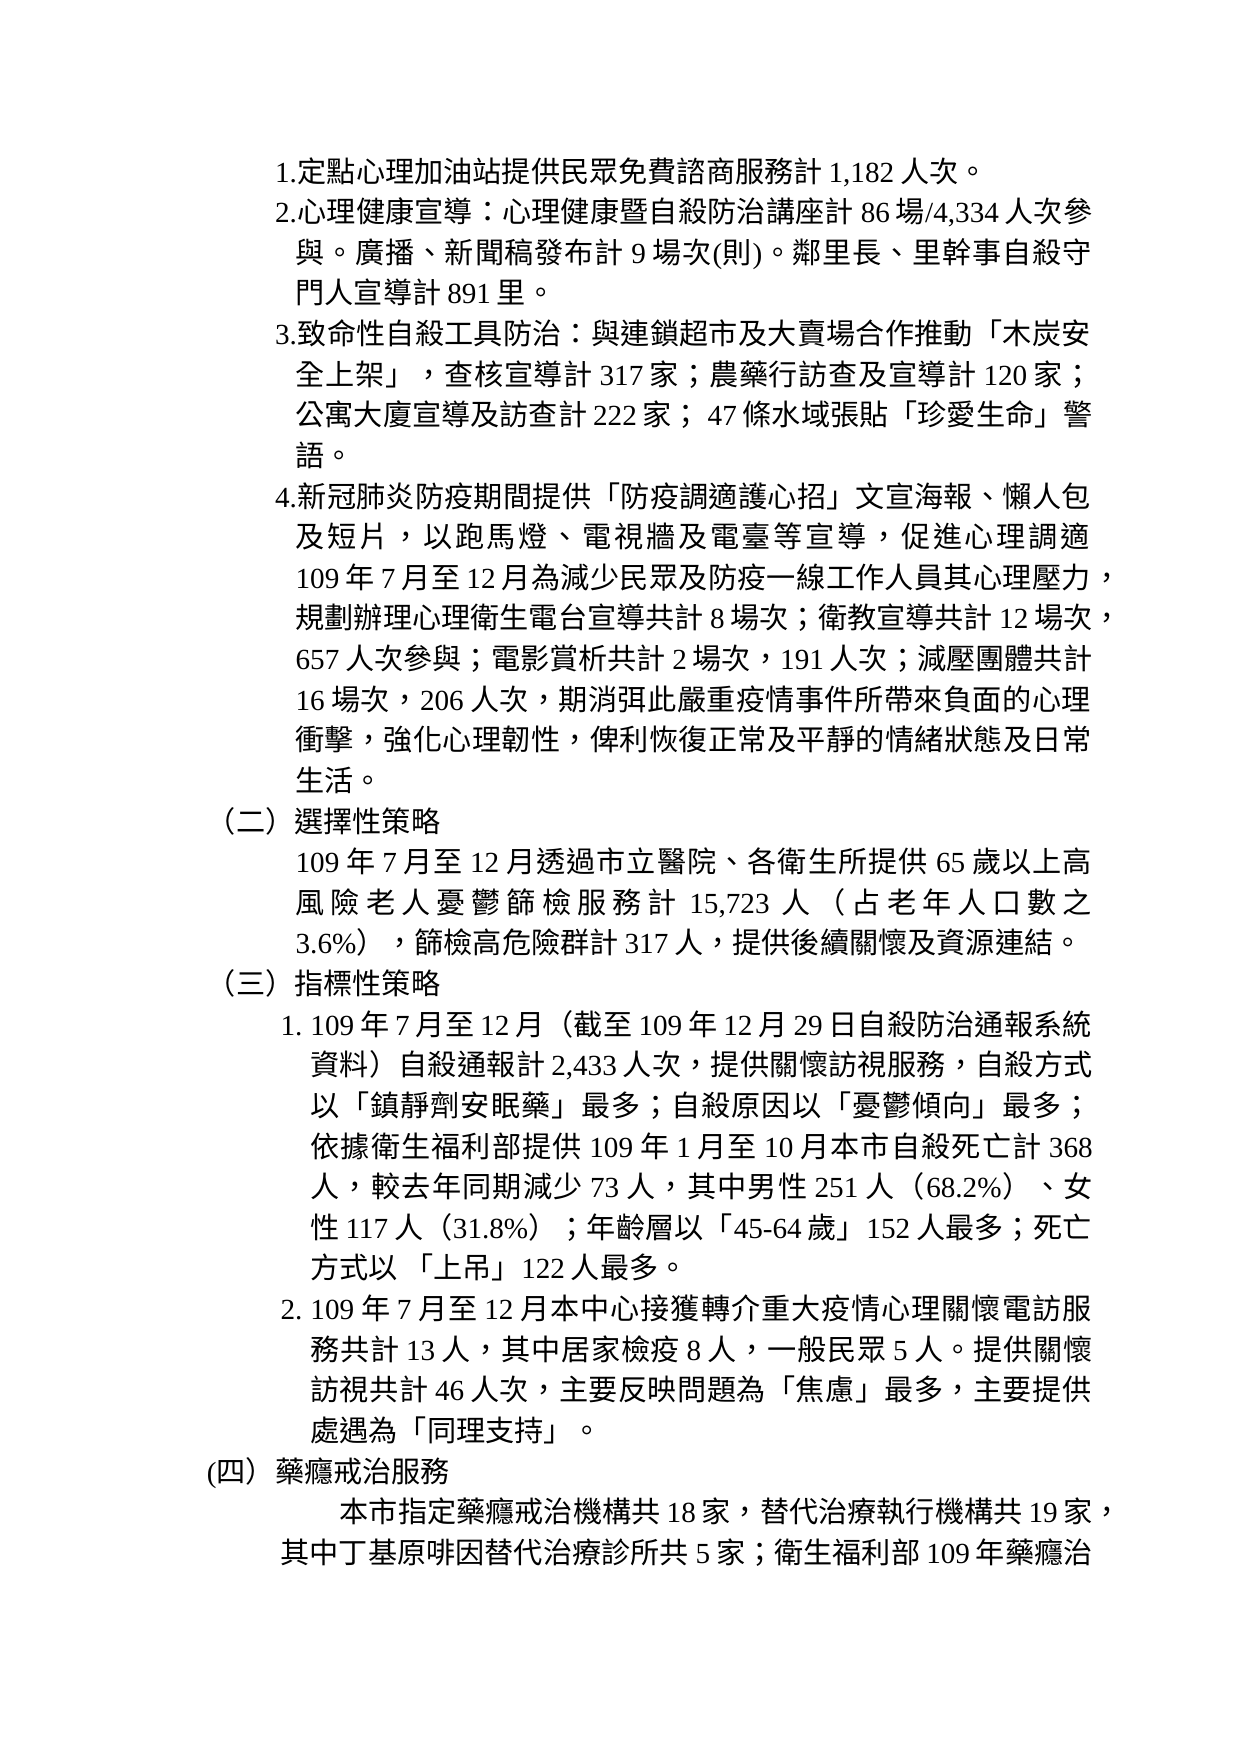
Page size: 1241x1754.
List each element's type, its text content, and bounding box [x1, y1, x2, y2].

text (四）藥癮戒治服務 [207, 1449, 1092, 1490]
list 109年7月至12月本中心接獲轉介重大疫情心理關懷電訪服務共計13人，其中居家檢疫8人，一般民眾5人。提供關懷訪視共計46人次，主要反映問題為「焦慮」最多，主要提供處遇為「同理支持」。 [280, 1287, 1092, 1449]
list 定點心理加油站提供民眾免費諮商服務計1,182人次。 [275, 149, 1092, 190]
list 心理健康宣導：心理健康暨自殺防治講座計86場/4,334人次參與。廣播、新聞稿發布計9場次(則)。鄰里長、里幹事自殺守門人宣導計891里。 [275, 190, 1092, 312]
text 109年7月至12月透過市立醫院、各衛生所提供65歲以上高風險老人憂鬱篩檢服務計15,723人（占老年人口數之3.6%），篩檢高危險群計317人，提供後續關懷及資源連結。 [295, 840, 1092, 962]
text 本市指定藥癮戒治機構共18家，替代治療執行機構共19家，其中丁基原啡因替代治療診所共5家；衛生福利部109年藥癮治療費用補助方案由本府衛生局代審代付，7月至12月累計替代治療補助人數共計1,446人，藥癮治療費用補助共計4,877人次。 [280, 1490, 1092, 1571]
list 新冠肺炎防疫期間提供「防疫調適護心招」文宣海報、懶人包及短片，以跑馬燈、電視牆及電臺等宣導，促進心理調適。109年7月至12月為減少民眾及防疫一線工作人員其心理壓力，規劃辦理心理衛生電台宣導共計8場次；衛教宣導共計12場次，657人次參與；電影賞析共計2場次，191人次；減壓團體共計16場次，206人次，期消弭此嚴重疫情事件所帶來負面的心理衝擊，強化心理韌性，俾利恢復正常及平靜的情緒狀態及日常生活。 [275, 474, 1092, 799]
list 致命性自殺工具防治：與連鎖超市及大賣場合作推動「木炭安全上架」，查核宣導計317家；農藥行訪查及宣導計120家；公寓大廈宣導及訪查計222家； 47條水域張貼「珍愛生命」警語。 [275, 312, 1092, 474]
list 109年7月至12月（截至109年12月29日自殺防治通報系統資料）自殺通報計2,433人次，提供關懷訪視服務，自殺方式以「鎮靜劑安眠藥」最多；自殺原因以「憂鬱傾向」最多；依據衛生福利部提供109年1月至10月本市自殺死亡計368人，較去年同期減少73人，其中男性251人（68.2%）、女性117人（31.8%）；年齡層以「45-64歲」152人最多；死亡方式以 「上吊」122人最多。 [280, 1003, 1092, 1287]
text （三）指標性策略 [207, 962, 1092, 1003]
text （二）選擇性策略 [207, 799, 1092, 840]
